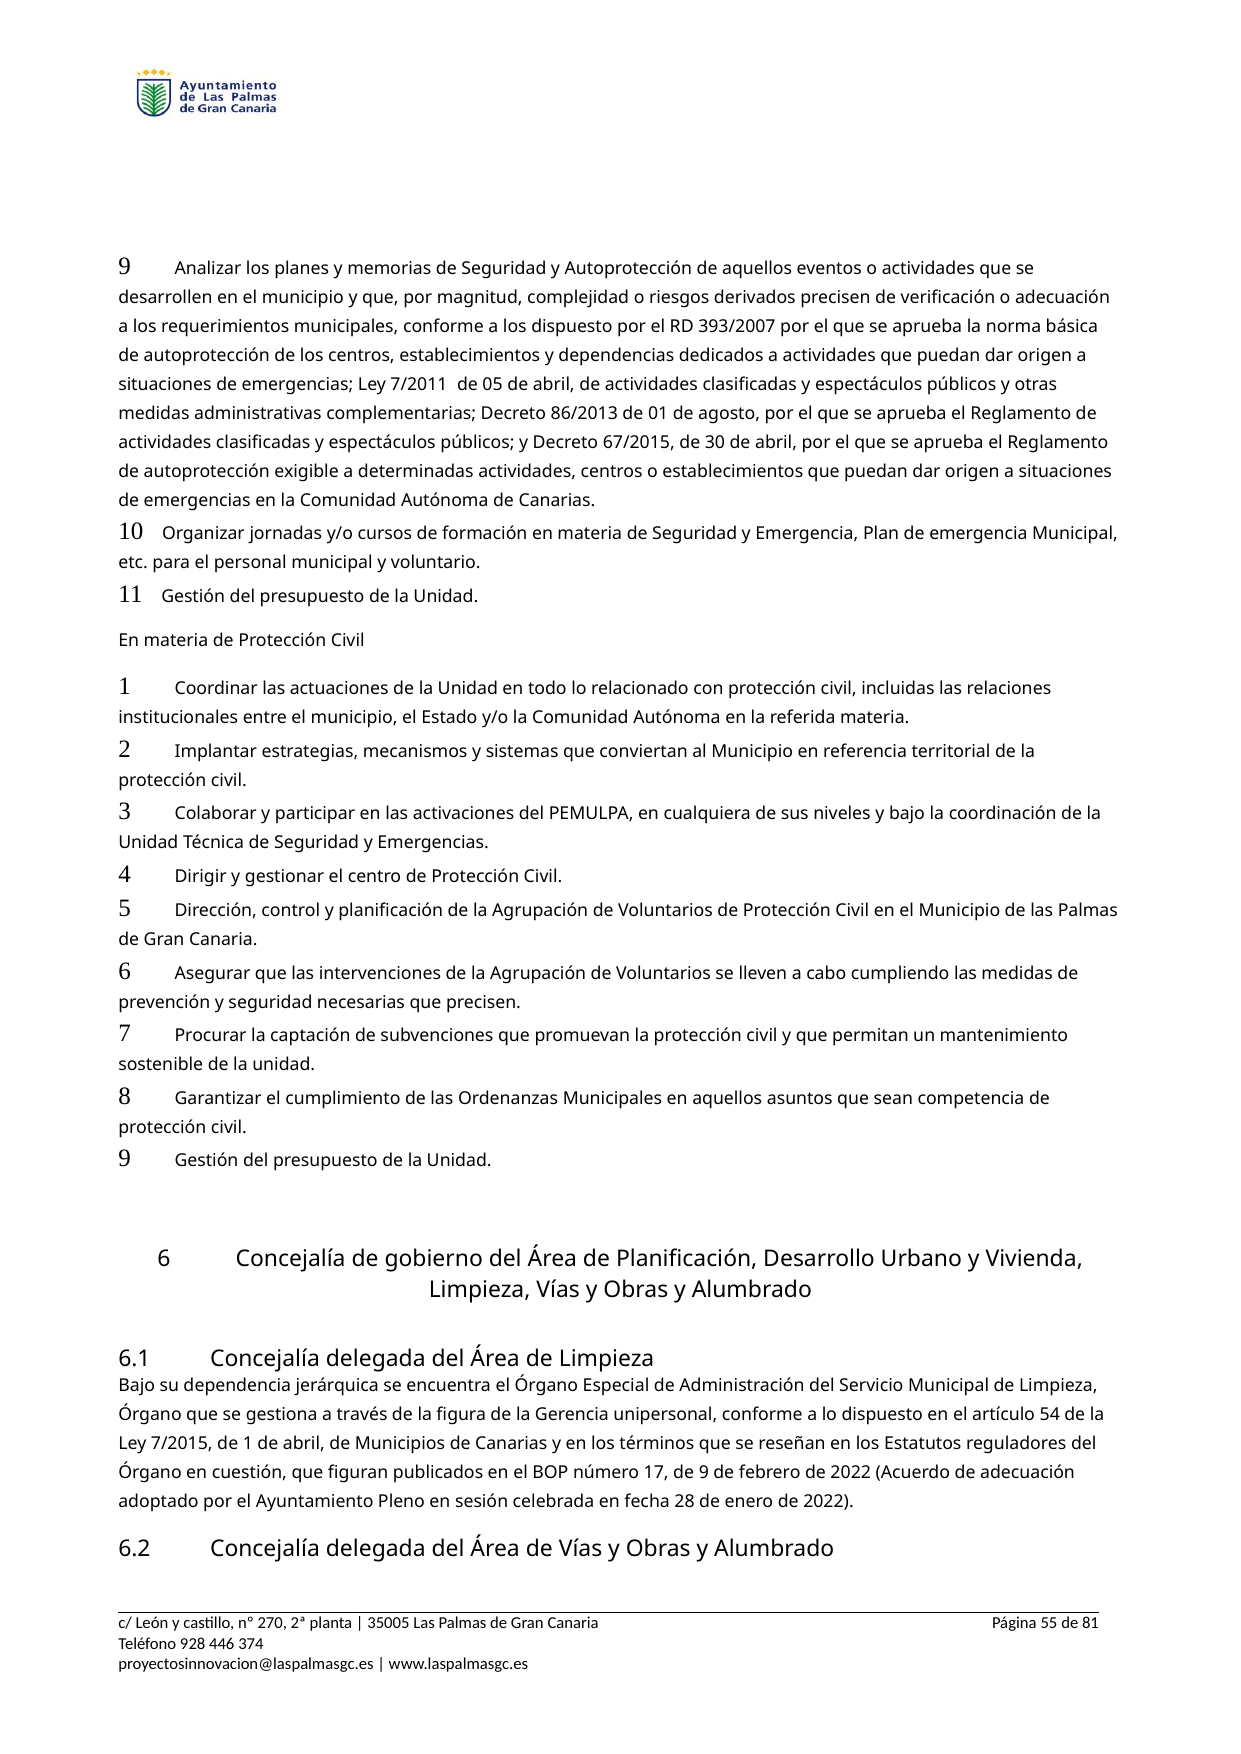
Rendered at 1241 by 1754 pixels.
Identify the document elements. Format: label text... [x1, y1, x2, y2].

subtitle 6.2 Concejalía delegada del Área de Vías y Obras y Alumbrado [118, 1532, 1122, 1563]
list Asegurar que las intervenciones de la Agrupación de Voluntarios se lleven a cabo cumpliendo las medidas de prevención y seguridad necesarias que precisen. [118, 956, 1122, 1013]
list Implantar estrategias, mecanismos y sistemas que conviertan al Municipio en referencia territorial de la protección civil. [118, 734, 1122, 792]
picture [118, 65, 336, 144]
list Coordinar las actuaciones de la Unidad en todo lo relacionado con protección civil, incluidas las relaciones institucionales entre el municipio, el Estado y/o la Comunidad Autónoma en la referida materia. [118, 671, 1122, 729]
list Procurar la captación de subvenciones que promuevan la protección civil y que permitan un mantenimiento sostenible de la unidad. [118, 1018, 1122, 1076]
list Colaborar y participar en las activaciones del PEMULPA, en cualquiera de sus niveles y bajo la coordinación de la Unidad Técnica de Seguridad y Emergencias. [118, 796, 1122, 854]
text En materia de Protección Civil [118, 628, 1122, 652]
list Gestión del presupuesto de la Unidad. [118, 1143, 1122, 1172]
list Gestión del presupuesto de la Unidad. [118, 579, 1122, 607]
text Bajo su dependencia jerárquica se encuentra el Órgano Especial de Administración del Servicio Municipal de Limpieza, Órgano que se gestiona a través de la figura de la Gerencia unipersonal, conforme a lo dispuesto en el artículo 54 de la Ley 7/2015, de 1 de abril, de Municipios de Canarias y en los términos que se reseñan en los Estatutos reguladores del Órgano en cuestión, que figuran publicados en el BOP número 17, de 9 de febrero de 2022 (Acuerdo de adecuación adoptado por el Ayuntamiento Pleno en sesión celebrada en fecha 28 de enero de 2022). [118, 1373, 1122, 1513]
list Analizar los planes y memorias de Seguridad y Autoprotección de aquellos eventos o actividades que se desarrollen en el municipio y que, por magnitud, complejidad o riesgos derivados precisen de verificación o adecuación a los requerimientos municipales, conforme a los dispuesto por el RD 393/2007 por el que se aprueba la norma básica de autoprotección de los centros, establecimientos y dependencias dedicados a actividades que puedan dar origen a situaciones de emergencias; Ley 7/2011 de 05 de abril, de actividades clasificadas y espectáculos públicos y otras medidas administrativas complementarias; Decreto 86/2013 de 01 de agosto, por el que se aprueba el Reglamento de actividades clasificadas y espectáculos públicos; y Decreto 67/2015, de 30 de abril, por el que se aprueba el Reglamento de autoprotección exigible a determinadas actividades, centros o establecimientos que puedan dar origen a situaciones de emergencias en la Comunidad Autónoma de Canarias. [118, 251, 1122, 511]
subtitle 6 Concejalía de gobierno del Área de Planificación, Desarrollo Urbano y Vivienda, Limpieza, Vías y Obras y Alumbrado [118, 1241, 1122, 1304]
list Organizar jornadas y/o cursos de formación en materia de Seguridad y Emergencia, Plan de emergencia Municipal, etc. para el personal municipal y voluntario. [118, 516, 1122, 574]
list Garantizar el cumplimiento de las Ordenanzas Municipales en aquellos asuntos que sean competencia de protección civil. [118, 1081, 1122, 1138]
subtitle 6.1 Concejalía delegada del Área de Limpieza [118, 1341, 1122, 1373]
list Dirigir y gestionar el centro de Protección Civil. [118, 859, 1122, 888]
list Dirección, control y planificación de la Agrupación de Voluntarios de Protección Civil en el Municipio de las Palmas de Gran Canaria. [118, 893, 1122, 951]
